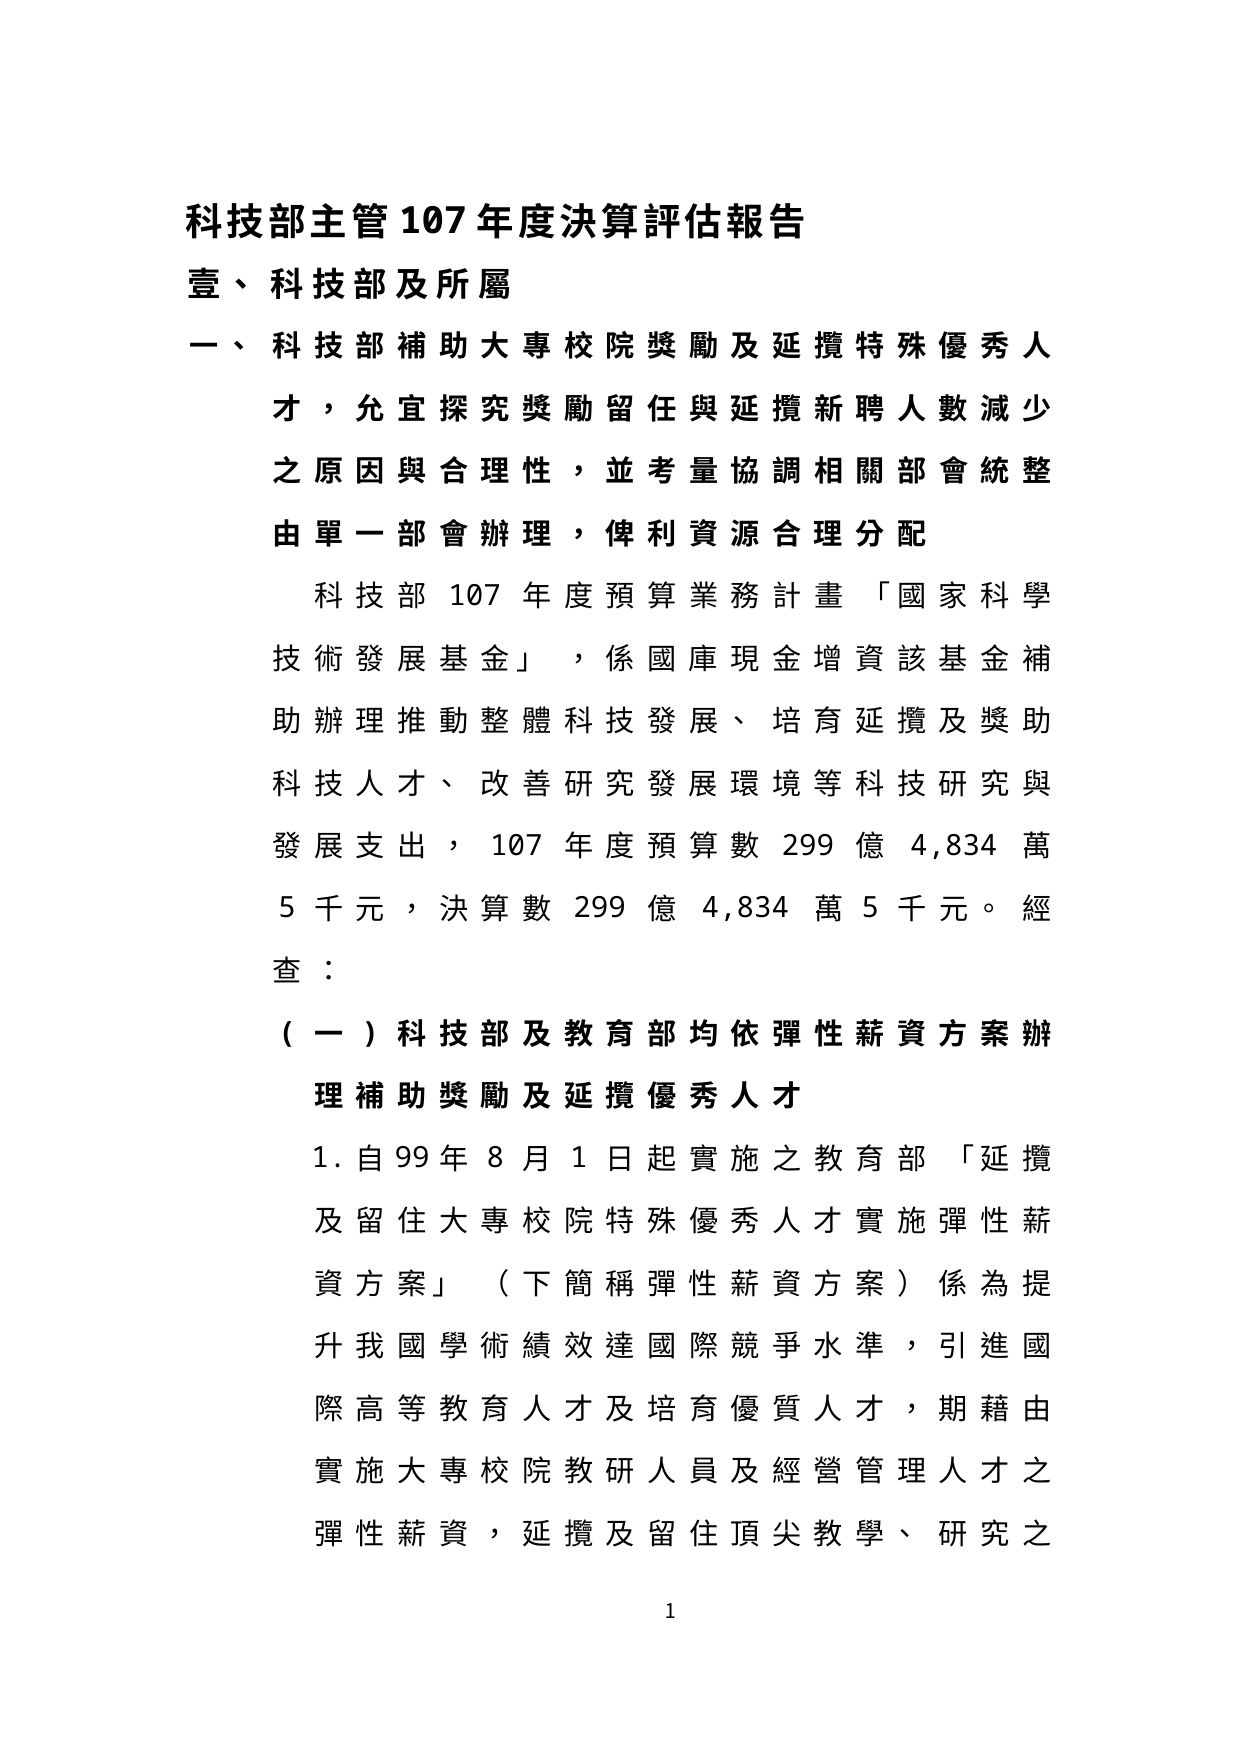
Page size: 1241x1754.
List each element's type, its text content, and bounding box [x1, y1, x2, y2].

text 科技部107年度預算業務計畫「國家科學技術發展基金」，係國庫現金增資該基金補助辦理推動整體科技發展、培育延攬及獎助科技人才、改善研究發展環境等科技研究與發展支出，107年度預算數299億4,834萬5千元，決算數299億4,834萬5千元。經查： [242, 552, 1058, 990]
text 壹、科技部及所屬 [183, 240, 1058, 302]
text (一)科技部及教育部均依彈性薪資方案辦理補助獎勵及延攬優秀人才 [242, 990, 1058, 1115]
text 科技部主管107年度決算評估報告 [183, 177, 1058, 240]
text 1.自99年8月1日起實施之教育部「延攬及留住大專校院特殊優秀人才實施彈性薪資方案」（下簡稱彈性薪資方案）係為提升我國學術績效達國際競爭水準，引進國際高等教育人才及培育優質人才，期藉由實施大專校院教研人員及經營管理人才之彈性薪資，延攬及留住頂尖教學、研究之 [271, 1115, 1058, 1552]
text 一、科技部補助大專校院獎勵及延攬特殊優秀人才，允宜探究獎勵留任與延攬新聘人數減少之原因與合理性，並考量協調相關部會統整由單一部會辦理，俾利資源合理分配 [183, 302, 1058, 552]
